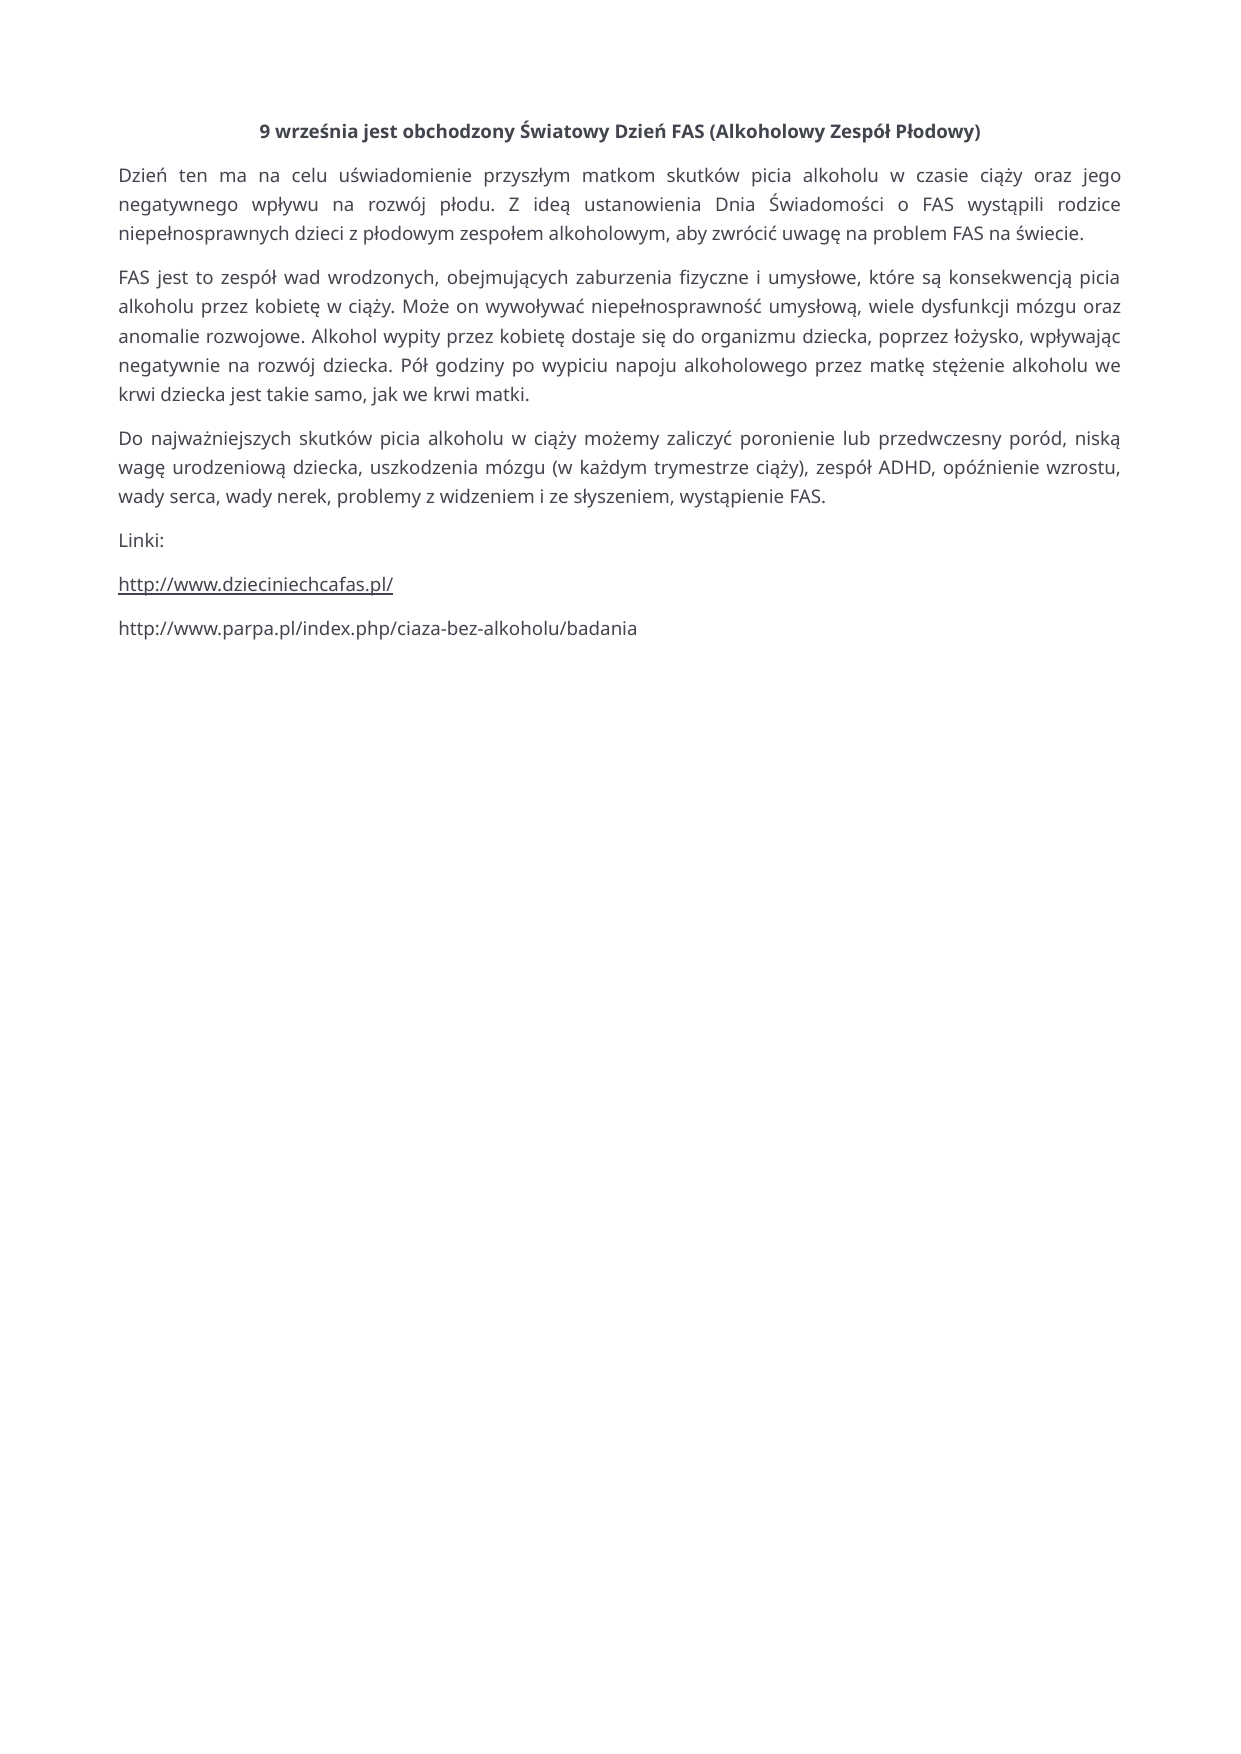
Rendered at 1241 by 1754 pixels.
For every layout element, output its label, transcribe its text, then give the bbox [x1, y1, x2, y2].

text http://www.dzieciniechcafas.pl/ [118, 572, 1122, 597]
text Linki: [118, 528, 1122, 553]
text http://www.parpa.pl/index.php/ciaza-bez-alkoholu/badania [118, 615, 1122, 641]
text Dzień ten ma na celu uświadomienie przyszłym matkom skutków picia alkoholu w czasie ciąży oraz jego negatywnego wpływu na rozwój płodu. Z ideą ustanowienia Dnia Świadomości o FAS wystąpili rodzice niepełnosprawnych dzieci z płodowym zespołem alkoholowym, aby zwrócić uwagę na problem FAS na świecie. [118, 162, 1122, 246]
text FAS jest to zespół wad wrodzonych, obejmujących zaburzenia fizyczne i umysłowe, które są konsekwencją picia alkoholu przez kobietę w ciąży. Może on wywoływać niepełnosprawność umysłową, wiele dysfunkcji mózgu oraz anomalie rozwojowe. Alkohol wypity przez kobietę dostaje się do organizmu dziecka, poprzez łożysko, wpływając negatywnie na rozwój dziecka. Pół godziny po wypiciu napoju alkoholowego przez matkę stężenie alkoholu we krwi dziecka jest takie samo, jak we krwi matki. [118, 264, 1122, 407]
text 9 września jest obchodzony Światowy Dzień FAS (Alkoholowy Zespół Płodowy) [118, 118, 1122, 144]
text Do najważniejszych skutków picia alkoholu w ciąży możemy zaliczyć poronienie lub przedwczesny poród, niską wagę urodzeniową dziecka, uszkodzenia mózgu (w każdym trymestrze ciąży), zespół ADHD, opóźnienie wzrostu, wady serca, wady nerek, problemy z widzeniem i ze słyszeniem, wystąpienie FAS. [118, 425, 1122, 509]
